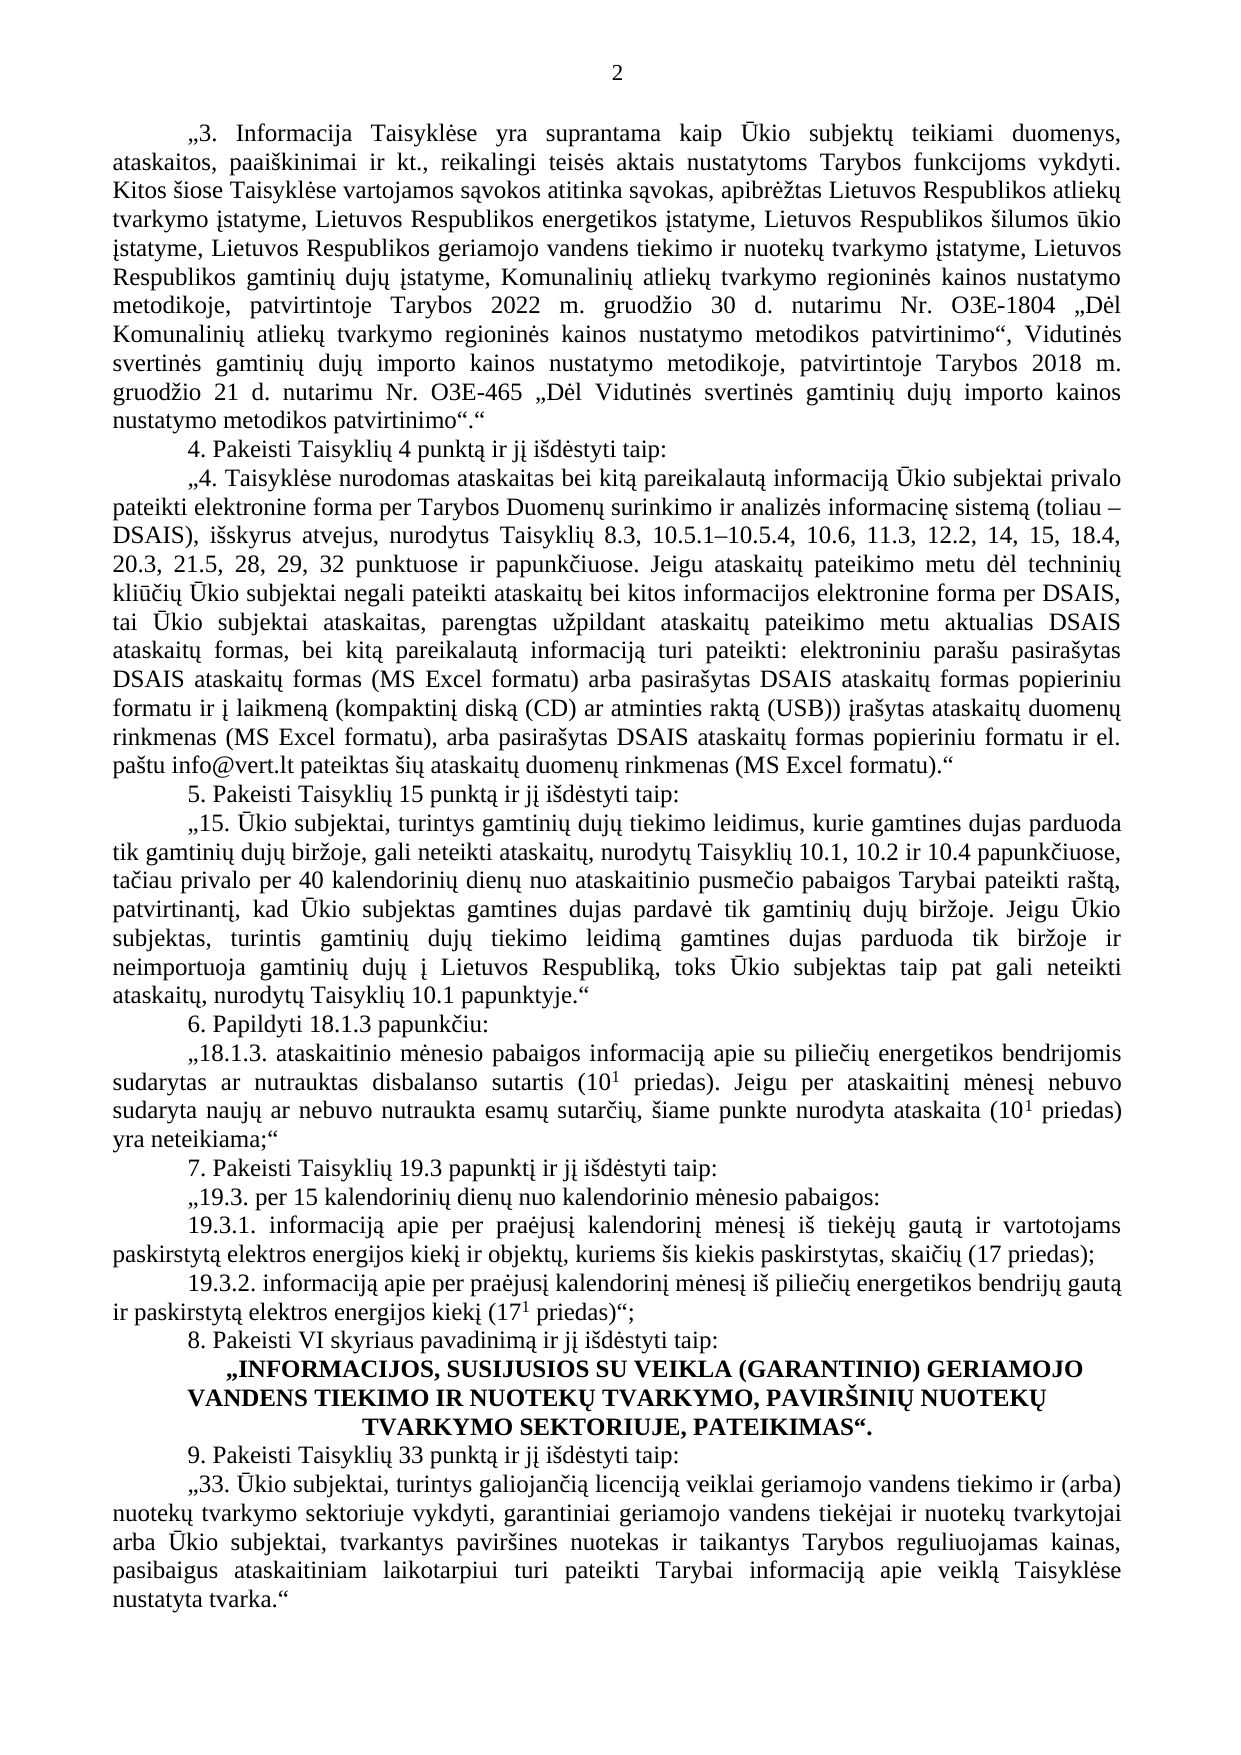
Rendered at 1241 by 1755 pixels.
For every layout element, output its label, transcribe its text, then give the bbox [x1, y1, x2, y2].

text 5. Pakeisti Taisyklių 15 punktą ir jį išdėstyti taip: [112, 779, 1122, 808]
text „INFORMACIJOS, SUSIJUSIOS SU VEIKLA (GARANTINIO) GERIAMOJO VANDENS TIEKIMO IR NUOTEKŲ TVARKYMO, PAVIRŠINIŲ NUOTEKŲ TVARKYMO SEKTORIUJE, PATEIKIMAS“. [112, 1354, 1122, 1441]
text „3. Informacija Taisyklėse yra suprantama kaip Ūkio subjektų teikiami duomenys, ataskaitos, paaiškinimai ir kt., reikalingi teisės aktais nustatytoms Tarybos funkcijoms vykdyti. Kitos šiose Taisyklėse vartojamos sąvokos atitinka sąvokas, apibrėžtas Lietuvos Respublikos atliekų tvarkymo įstatyme, Lietuvos Respublikos energetikos įstatyme, Lietuvos Respublikos šilumos ūkio įstatyme, Lietuvos Respublikos geriamojo vandens tiekimo ir nuotekų tvarkymo įstatyme, Lietuvos Respublikos gamtinių dujų įstatyme, Komunalinių atliekų tvarkymo regioninės kainos nustatymo metodikoje, patvirtintoje Tarybos 2022 m. gruodžio 30 d. nutarimu Nr. O3E-1804 „Dėl Komunalinių atliekų tvarkymo regioninės kainos nustatymo metodikos patvirtinimo“, Vidutinės svertinės gamtinių dujų importo kainos nustatymo metodikoje, patvirtintoje Tarybos 2018 m. gruodžio 21 d. nutarimu Nr. O3E-465 „Dėl Vidutinės svertinės gamtinių dujų importo kainos nustatymo metodikos patvirtinimo“.“ [112, 118, 1122, 434]
text „4. Taisyklėse nurodomas ataskaitas bei kitą pareikalautą informaciją Ūkio subjektai privalo pateikti elektronine forma per Tarybos Duomenų surinkimo ir analizės informacinę sistemą (toliau – DSAIS), išskyrus atvejus, nurodytus Taisyklių 8.3, 10.5.1–10.5.4, 10.6, 11.3, 12.2, 14, 15, 18.4, 20.3, 21.5, 28, 29, 32 punktuose ir papunkčiuose. Jeigu ataskaitų pateikimo metu dėl techninių kliūčių Ūkio subjektai negali pateikti ataskaitų bei kitos informacijos elektronine forma per DSAIS, tai Ūkio subjektai ataskaitas, parengtas užpildant ataskaitų pateikimo metu aktualias DSAIS ataskaitų formas, bei kitą pareikalautą informaciją turi pateikti: elektroniniu parašu pasirašytas DSAIS ataskaitų formas (MS Excel formatu) arba pasirašytas DSAIS ataskaitų formas popieriniu formatu ir į laikmeną (kompaktinį diską (CD) ar atminties raktą (USB)) įrašytas ataskaitų duomenų rinkmenas (MS Excel formatu), arba pasirašytas DSAIS ataskaitų formas popieriniu formatu ir el. paštu info@vert.lt pateiktas šių ataskaitų duomenų rinkmenas (MS Excel formatu).“ [112, 463, 1122, 779]
text „33. Ūkio subjektai, turintys galiojančią licenciją veiklai geriamojo vandens tiekimo ir (arba) nuotekų tvarkymo sektoriuje vykdyti, garantiniai geriamojo vandens tiekėjai ir nuotekų tvarkytojai arba Ūkio subjektai, tvarkantys paviršines nuotekas ir taikantys Tarybos reguliuojamas kainas, pasibaigus ataskaitiniam laikotarpiui turi pateikti Tarybai informaciją apie veiklą Taisyklėse nustatyta tvarka.“ [112, 1469, 1122, 1613]
text 4. Pakeisti Taisyklių 4 punktą ir jį išdėstyti taip: [112, 434, 1122, 463]
text 9. Pakeisti Taisyklių 33 punktą ir jį išdėstyti taip: [112, 1441, 1122, 1469]
text „18.1.3. ataskaitinio mėnesio pabaigos informaciją apie su piliečių energetikos bendrijomis sudarytas ar nutrauktas disbalanso sutartis (101 priedas). Jeigu per ataskaitinį mėnesį nebuvo sudaryta naujų ar nebuvo nutraukta esamų sutarčių, šiame punkte nurodyta ataskaita (101 priedas) yra neteikiama;“ [112, 1038, 1122, 1153]
text „19.3. per 15 kalendorinių dienų nuo kalendorinio mėnesio pabaigos: [112, 1182, 1122, 1211]
text 19.3.1. informaciją apie per praėjusį kalendorinį mėnesį iš tiekėjų gautą ir vartotojams paskirstytą elektros energijos kiekį ir objektų, kuriems šis kiekis paskirstytas, skaičių (17 priedas); [112, 1211, 1122, 1268]
text 19.3.2. informaciją apie per praėjusį kalendorinį mėnesį iš piliečių energetikos bendrijų gautą ir paskirstytą elektros energijos kiekį (171 priedas)“; [112, 1268, 1122, 1326]
text „15. Ūkio subjektai, turintys gamtinių dujų tiekimo leidimus, kurie gamtines dujas parduoda tik gamtinių dujų biržoje, gali neteikti ataskaitų, nurodytų Taisyklių 10.1, 10.2 ir 10.4 papunkčiuose, tačiau privalo per 40 kalendorinių dienų nuo ataskaitinio pusmečio pabaigos Tarybai pateikti raštą, patvirtinantį, kad Ūkio subjektas gamtines dujas pardavė tik gamtinių dujų biržoje. Jeigu Ūkio subjektas, turintis gamtinių dujų tiekimo leidimą gamtines dujas parduoda tik biržoje ir neimportuoja gamtinių dujų į Lietuvos Respubliką, toks Ūkio subjektas taip pat gali neteikti ataskaitų, nurodytų Taisyklių 10.1 papunktyje.“ [112, 808, 1122, 1009]
text 8. Pakeisti VI skyriaus pavadinimą ir jį išdėstyti taip: [112, 1326, 1122, 1354]
text 7. Pakeisti Taisyklių 19.3 papunktį ir jį išdėstyti taip: [112, 1153, 1122, 1182]
text 6. Papildyti 18.1.3 papunkčiu: [112, 1009, 1122, 1038]
